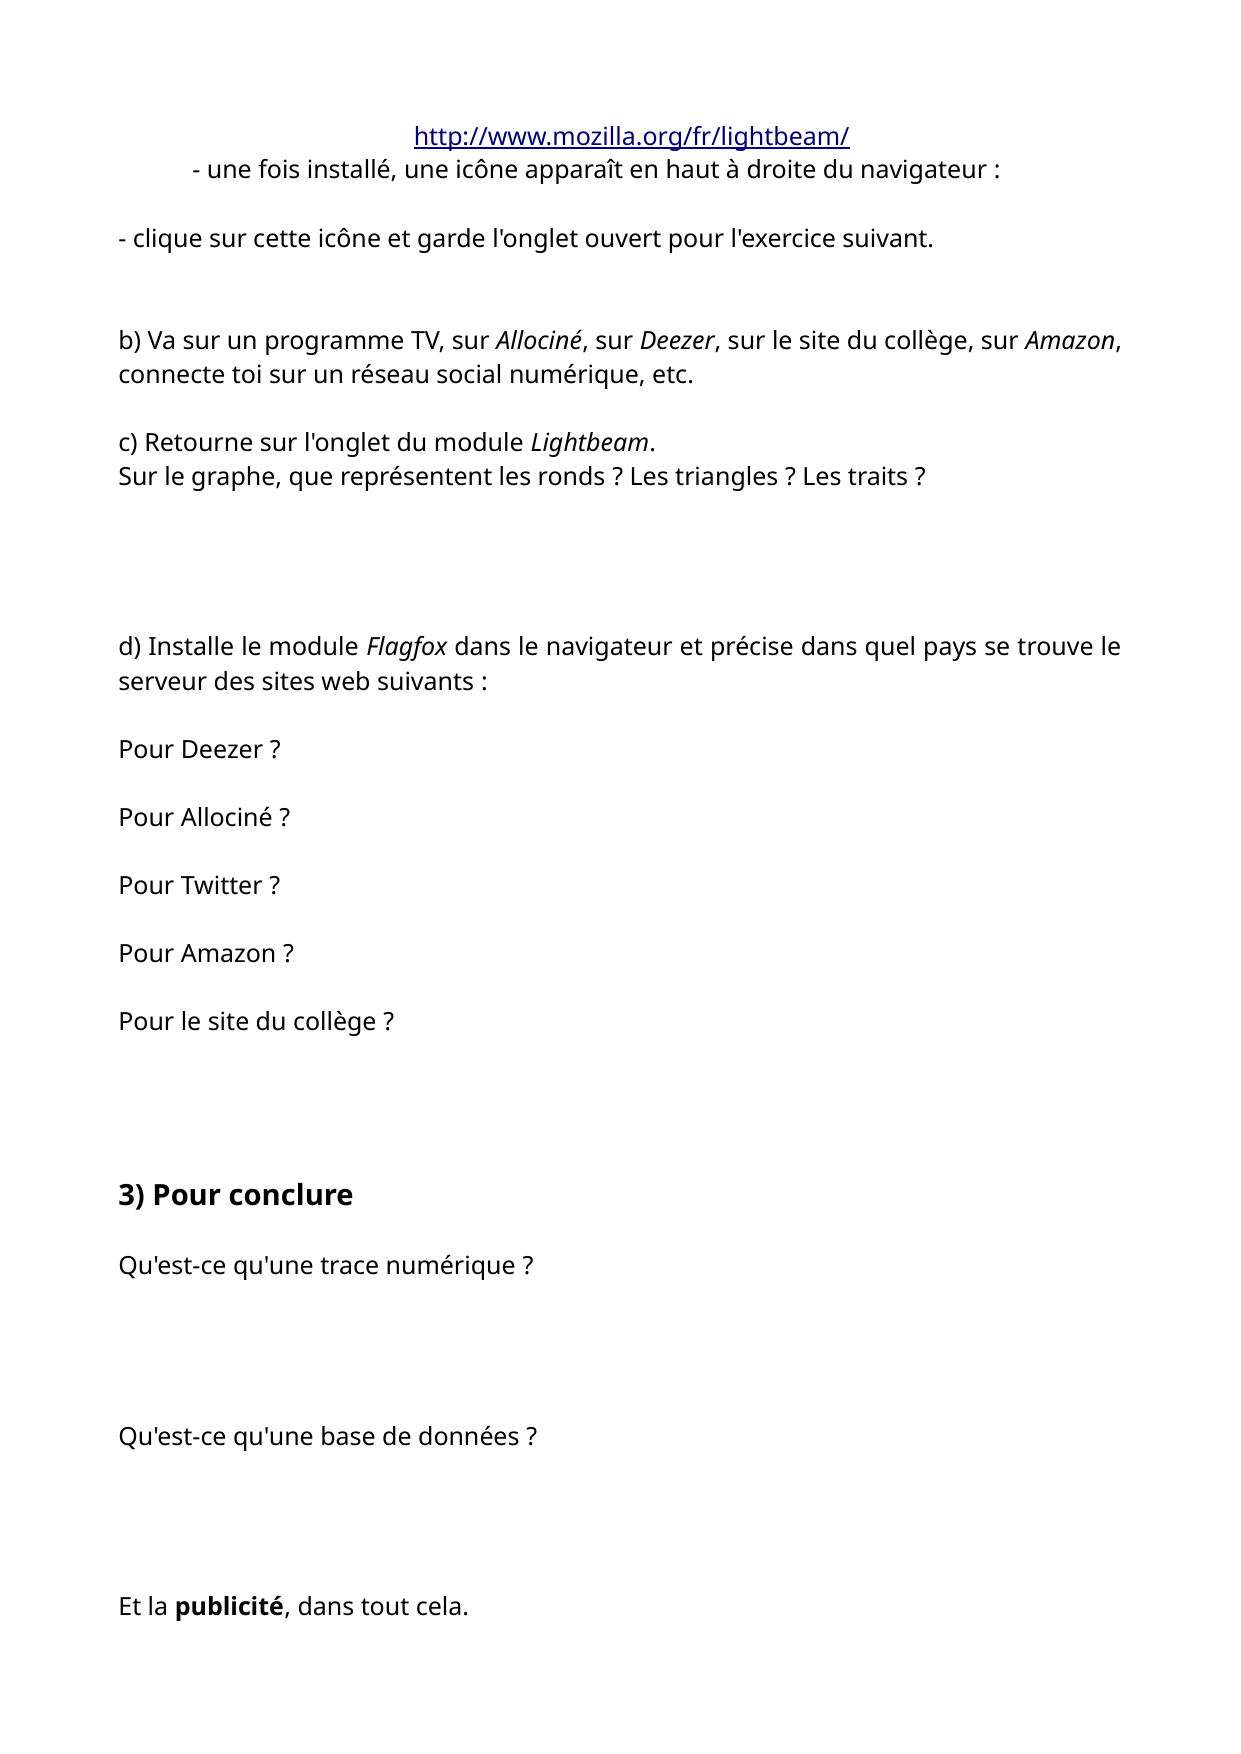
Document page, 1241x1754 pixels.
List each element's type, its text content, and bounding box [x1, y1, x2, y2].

text c) Retourne sur l'onglet du module Lightbeam. [118, 425, 1122, 459]
text - une fois installé, une icône apparaît en haut à droite du navigateur : [118, 152, 1122, 186]
text Qu'est-ce qu'une trace numérique ? [118, 1248, 1122, 1282]
text Et la publicité, dans tout cela. [118, 1588, 1122, 1622]
text Qu'est-ce qu'une base de données ? [118, 1418, 1122, 1452]
text - clique sur cette icône et garde l'onglet ouvert pour l'exercice suivant. [118, 220, 1122, 254]
text d) Installe le module Flagfox dans le navigateur et précise dans quel pays se trouve le serveur des sites web suivants : [118, 629, 1122, 697]
text Pour Allociné ? [118, 799, 1122, 833]
text http://www.mozilla.org/fr/lightbeam/ [118, 118, 1122, 152]
text b) Va sur un programme TV, sur Allociné, sur Deezer, sur le site du collège, sur Amazon, connecte toi sur un réseau social numérique, etc. [118, 322, 1122, 391]
text Pour Deezer ? [118, 731, 1122, 765]
text Pour Twitter ? [118, 867, 1122, 902]
text Pour Amazon ? [118, 936, 1122, 970]
text 3) Pour conclure [118, 1174, 1122, 1214]
text Pour le site du collège ? [118, 1004, 1122, 1038]
text Sur le graphe, que représentent les ronds ? Les triangles ? Les traits ? [118, 459, 1122, 493]
